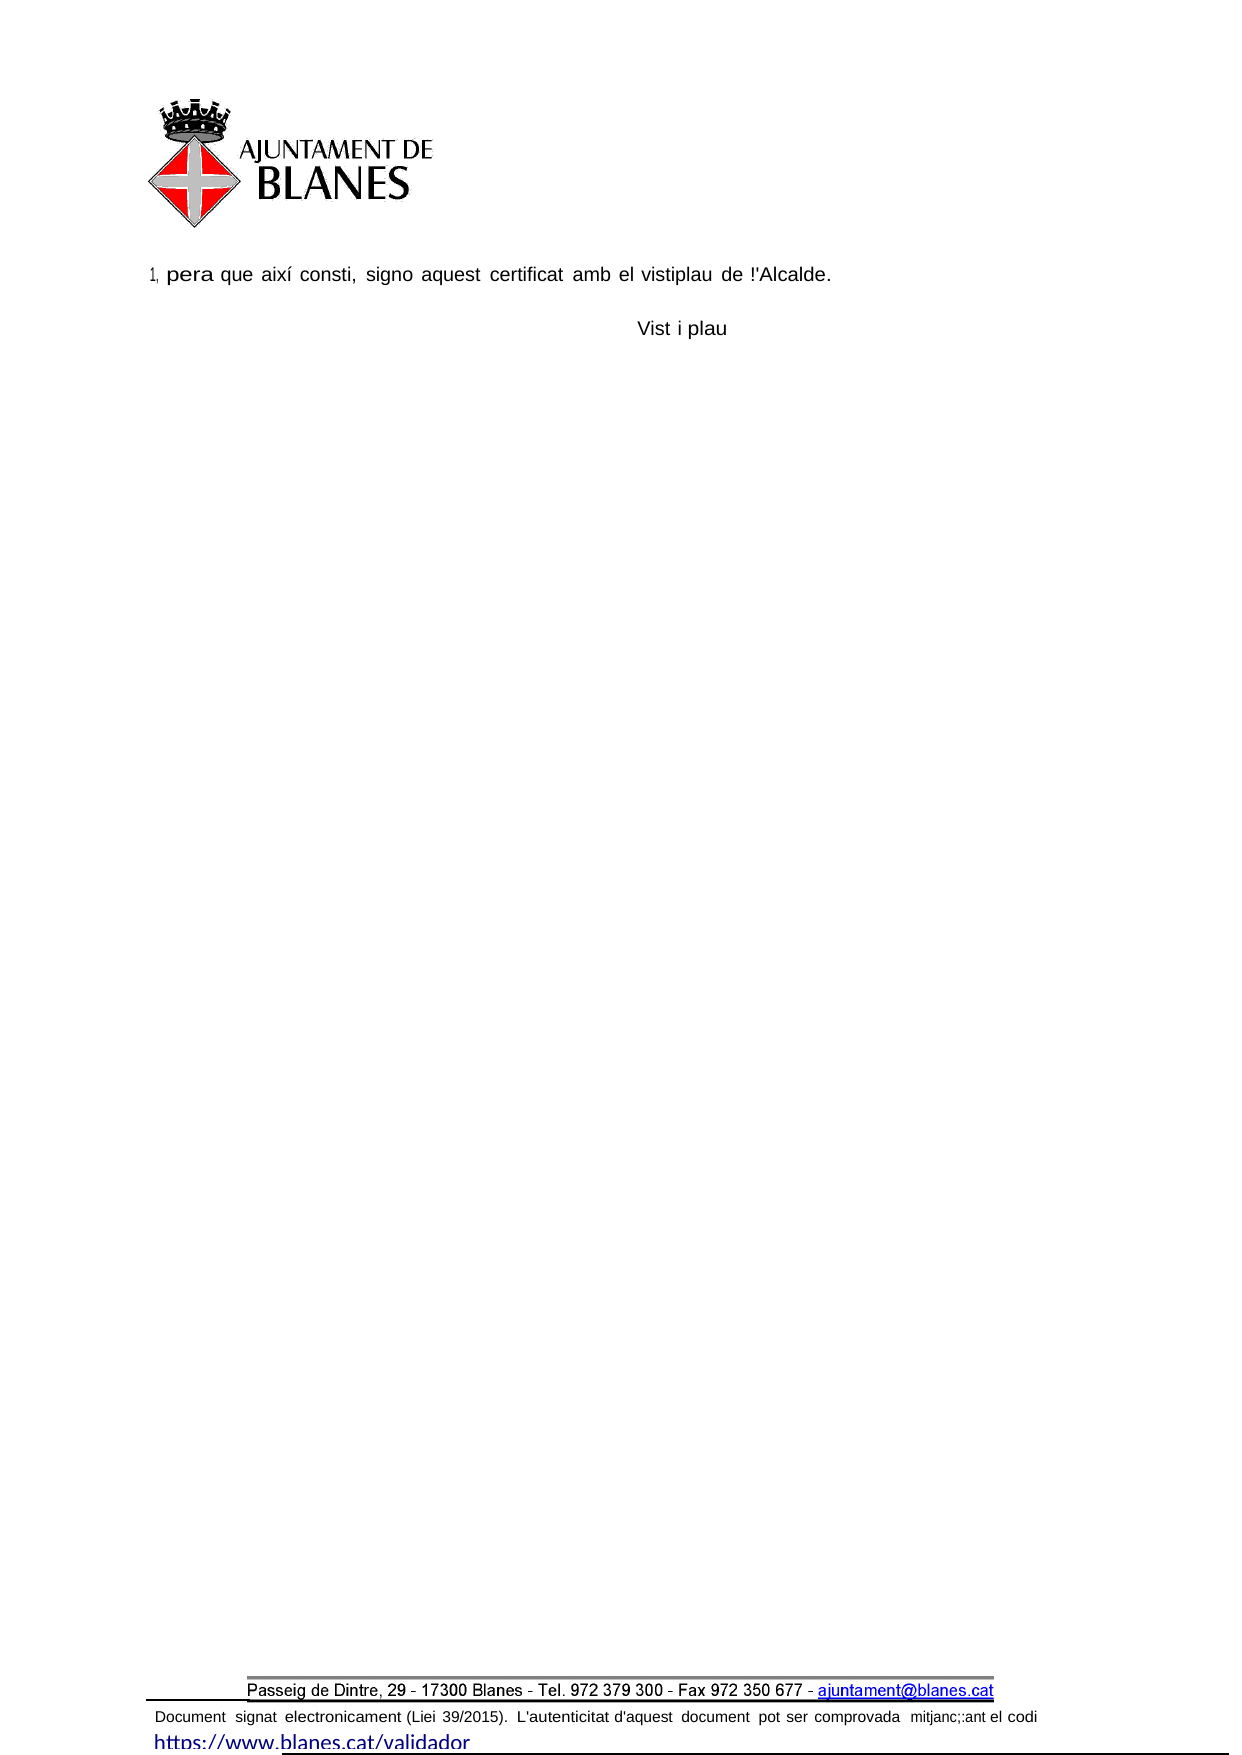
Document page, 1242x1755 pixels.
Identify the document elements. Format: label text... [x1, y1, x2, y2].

text Document signat electronicament (Liei 39/2015). L'autenticitat d'aquest document pot ser comprovada mitjanc;:ant el codi [154, 1708, 1069, 1726]
text Vist i plau [632, 317, 733, 339]
text 1, pera que així consti, signo aquest certificat amb el vistiplau de !'Alcalde. [149, 263, 1069, 286]
